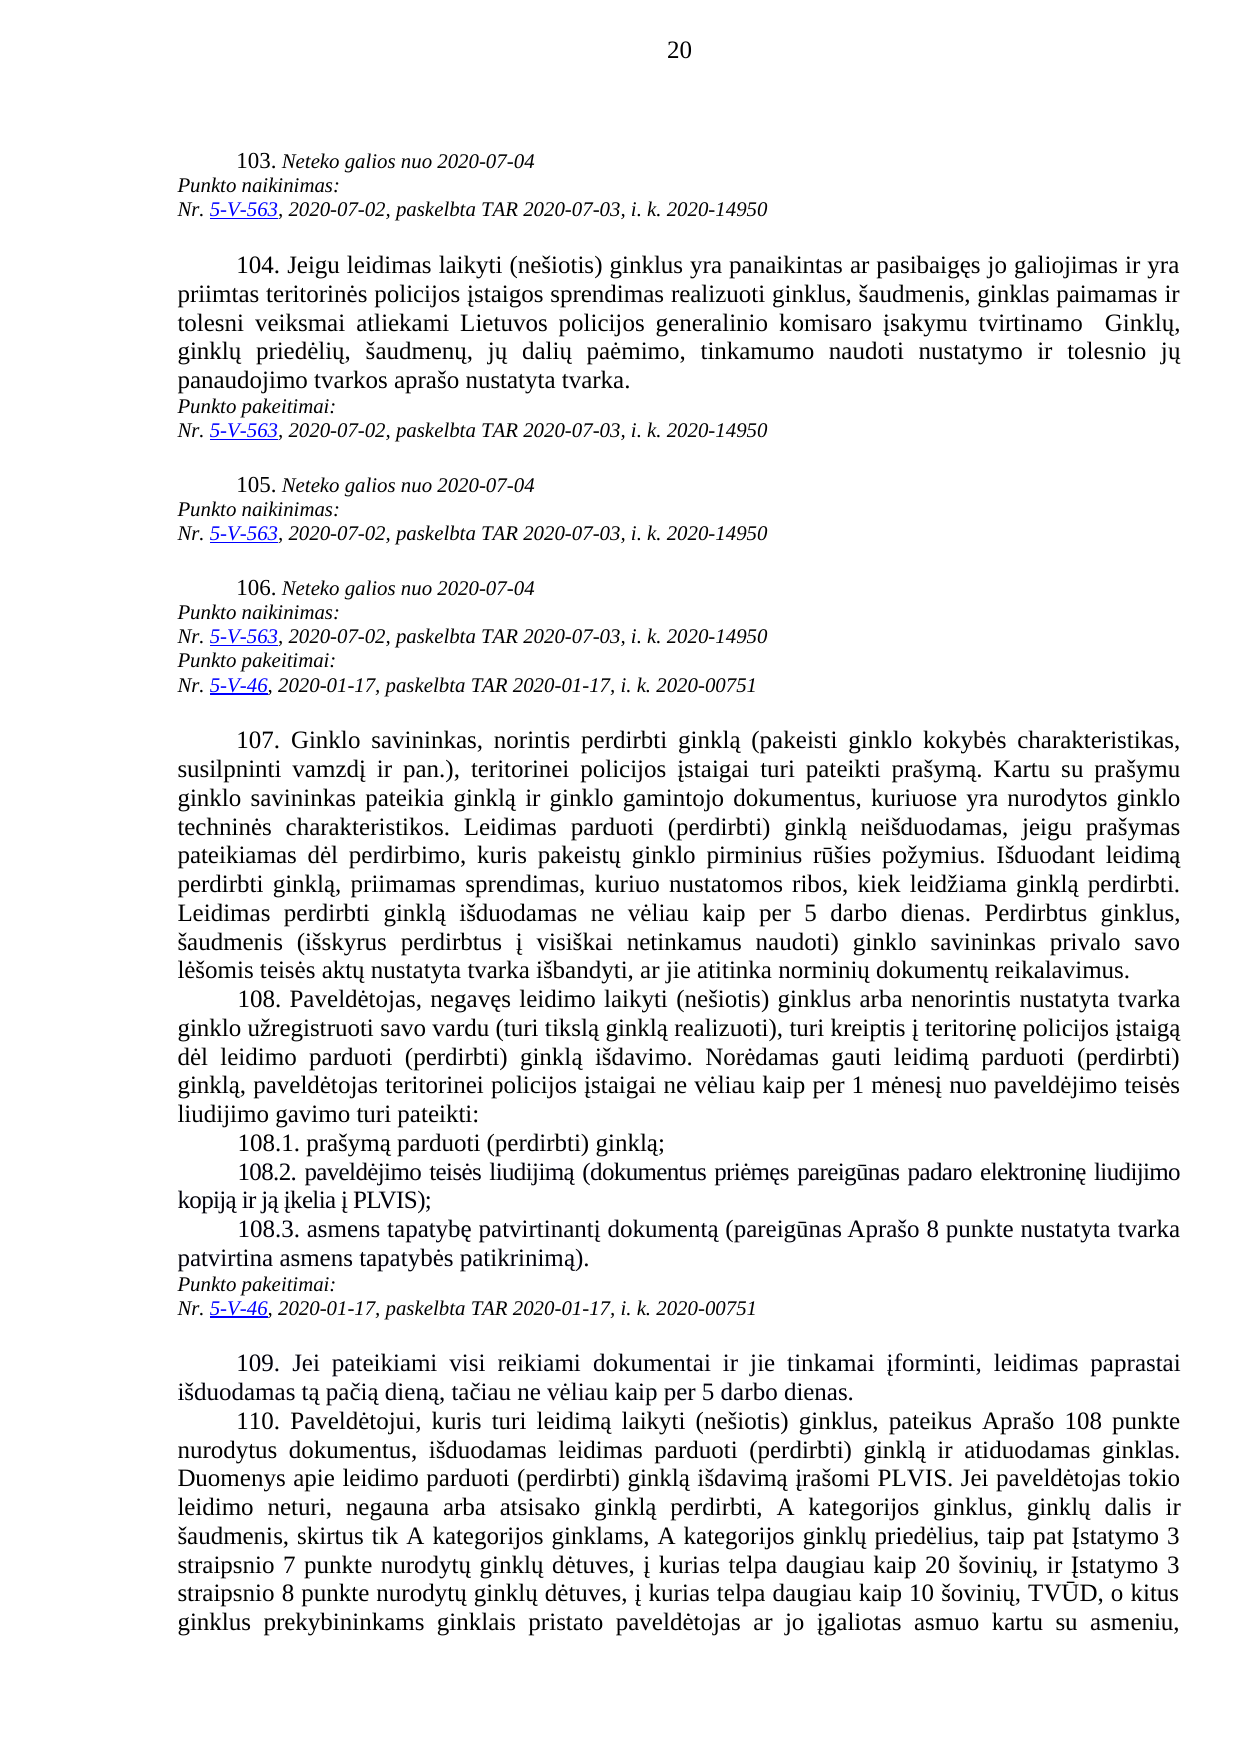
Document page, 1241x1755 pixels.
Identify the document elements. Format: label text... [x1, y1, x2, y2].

text 107. Ginklo savininkas, norintis perdirbti ginklą (pakeisti ginklo kokybės charakteristikas, susilpninti vamzdį ir pan.), teritorinei policijos įstaigai turi pateikti prašymą. Kartu su prašymu ginklo savininkas pateikia ginklą ir ginklo gamintojo dokumentus, kuriuose yra nurodytos ginklo techninės charakteristikos. Leidimas parduoti (perdirbti) ginklą neišduodamas, jeigu prašymas pateikiamas dėl perdirbimo, kuris pakeistų ginklo pirminius rūšies požymius. Išduodant leidimą perdirbti ginklą, priimamas sprendimas, kuriuo nustatomos ribos, kiek leidžiama ginklą perdirbti. Leidimas perdirbti ginklą išduodamas ne vėliau kaip per 5 darbo dienas. Perdirbtus ginklus, šaudmenis (išskyrus perdirbtus į visiškai netinkamus naudoti) ginklo savininkas privalo savo lėšomis teisės aktų nustatyta tvarka išbandyti, ar jie atitinka norminių dokumentų reikalavimus. [177, 725, 1181, 984]
text 109. Jei pateikiami visi reikiami dokumentai ir jie tinkamai įforminti, leidimas paprastai išduodamas tą pačią dieną, tačiau ne vėliau kaip per 5 darbo dienas. [177, 1348, 1181, 1406]
text 106. Neteko galios nuo 2020-07-04 [177, 574, 1181, 600]
text Nr. 5-V-563, 2020-07-02, paskelbta TAR 2020-07-03, i. k. 2020-14950 [177, 418, 1181, 442]
text Nr. 5-V-563, 2020-07-02, paskelbta TAR 2020-07-03, i. k. 2020-14950 [177, 197, 1181, 221]
text Nr. 5-V-46, 2020-01-17, paskelbta TAR 2020-01-17, i. k. 2020-00751 [177, 1296, 1181, 1320]
text 105. Neteko galios nuo 2020-07-04 [177, 471, 1181, 497]
text 104. Jeigu leidimas laikyti (nešiotis) ginklus yra panaikintas ar pasibaigęs jo galiojimas ir yra priimtas teritorinės policijos įstaigos sprendimas realizuoti ginklus, šaudmenis, ginklas paimamas ir tolesni veiksmai atliekami Lietuvos policijos generalinio komisaro įsakymu tvirtinamo Ginklų, ginklų priedėlių, šaudmenų, jų dalių paėmimo, tinkamumo naudoti nustatymo ir tolesnio jų panaudojimo tvarkos aprašo nustatyta tvarka. [177, 250, 1181, 394]
text Nr. 5-V-46, 2020-01-17, paskelbta TAR 2020-01-17, i. k. 2020-00751 [177, 672, 1181, 697]
subtitle 108.2. paveldėjimo teisės liudijimą (dokumentus priėmęs pareigūnas padaro elektroninę liudijimo kopiją ir ją įkelia į PLVIS); [177, 1157, 1181, 1214]
text Punkto pakeitimai: [177, 1272, 1181, 1296]
text Punkto pakeitimai: [177, 648, 1181, 672]
text Punkto naikinimas: [177, 600, 1181, 624]
subtitle 108.1. prašymą parduoti (perdirbti) ginklą; [177, 1128, 1181, 1157]
subtitle 108. Paveldėtojas, negavęs leidimo laikyti (nešiotis) ginklus arba nenorintis nustatyta tvarka ginklo užregistruoti savo vardu (turi tikslą ginklą realizuoti), turi kreiptis į teritorinę policijos įstaigą dėl leidimo parduoti (perdirbti) ginklą išdavimo. Norėdamas gauti leidimą parduoti (perdirbti) ginklą, paveldėtojas teritorinei policijos įstaigai ne vėliau kaip per 1 mėnesį nuo paveldėjimo teisės liudijimo gavimo turi pateikti: [177, 984, 1181, 1128]
subtitle 108.3. asmens tapatybę patvirtinantį dokumentą (pareigūnas Aprašo 8 punkte nustatyta tvarka patvirtina asmens tapatybės patikrinimą). [177, 1214, 1181, 1272]
text 110. Paveldėtojui, kuris turi leidimą laikyti (nešiotis) ginklus, pateikus Aprašo 108 punkte nurodytus dokumentus, išduodamas leidimas parduoti (perdirbti) ginklą ir atiduodamas ginklas. Duomenys apie leidimo parduoti (perdirbti) ginklą išdavimą įrašomi PLVIS. Jei paveldėtojas tokio leidimo neturi, negauna arba atsisako ginklą perdirbti, A kategorijos ginklus, ginklų dalis ir šaudmenis, skirtus tik A kategorijos ginklams, A kategorijos ginklų priedėlius, taip pat Įstatymo 3 straipsnio 7 punkte nurodytų ginklų dėtuves, į kurias telpa daugiau kaip 20 šovinių, ir Įstatymo 3 straipsnio 8 punkte nurodytų ginklų dėtuves, į kurias telpa daugiau kaip 10 šovinių, TVŪD, o kitus ginklus prekybininkams ginklais pristato paveldėtojas ar jo įgaliotas asmuo kartu su asmeniu, [177, 1406, 1181, 1636]
text Nr. 5-V-563, 2020-07-02, paskelbta TAR 2020-07-03, i. k. 2020-14950 [177, 624, 1181, 648]
text Punkto pakeitimai: [177, 394, 1181, 418]
text Punkto naikinimas: [177, 497, 1181, 521]
text Nr. 5-V-563, 2020-07-02, paskelbta TAR 2020-07-03, i. k. 2020-14950 [177, 521, 1181, 545]
text 103. Neteko galios nuo 2020-07-04 [177, 147, 1181, 173]
text Punkto naikinimas: [177, 173, 1181, 197]
